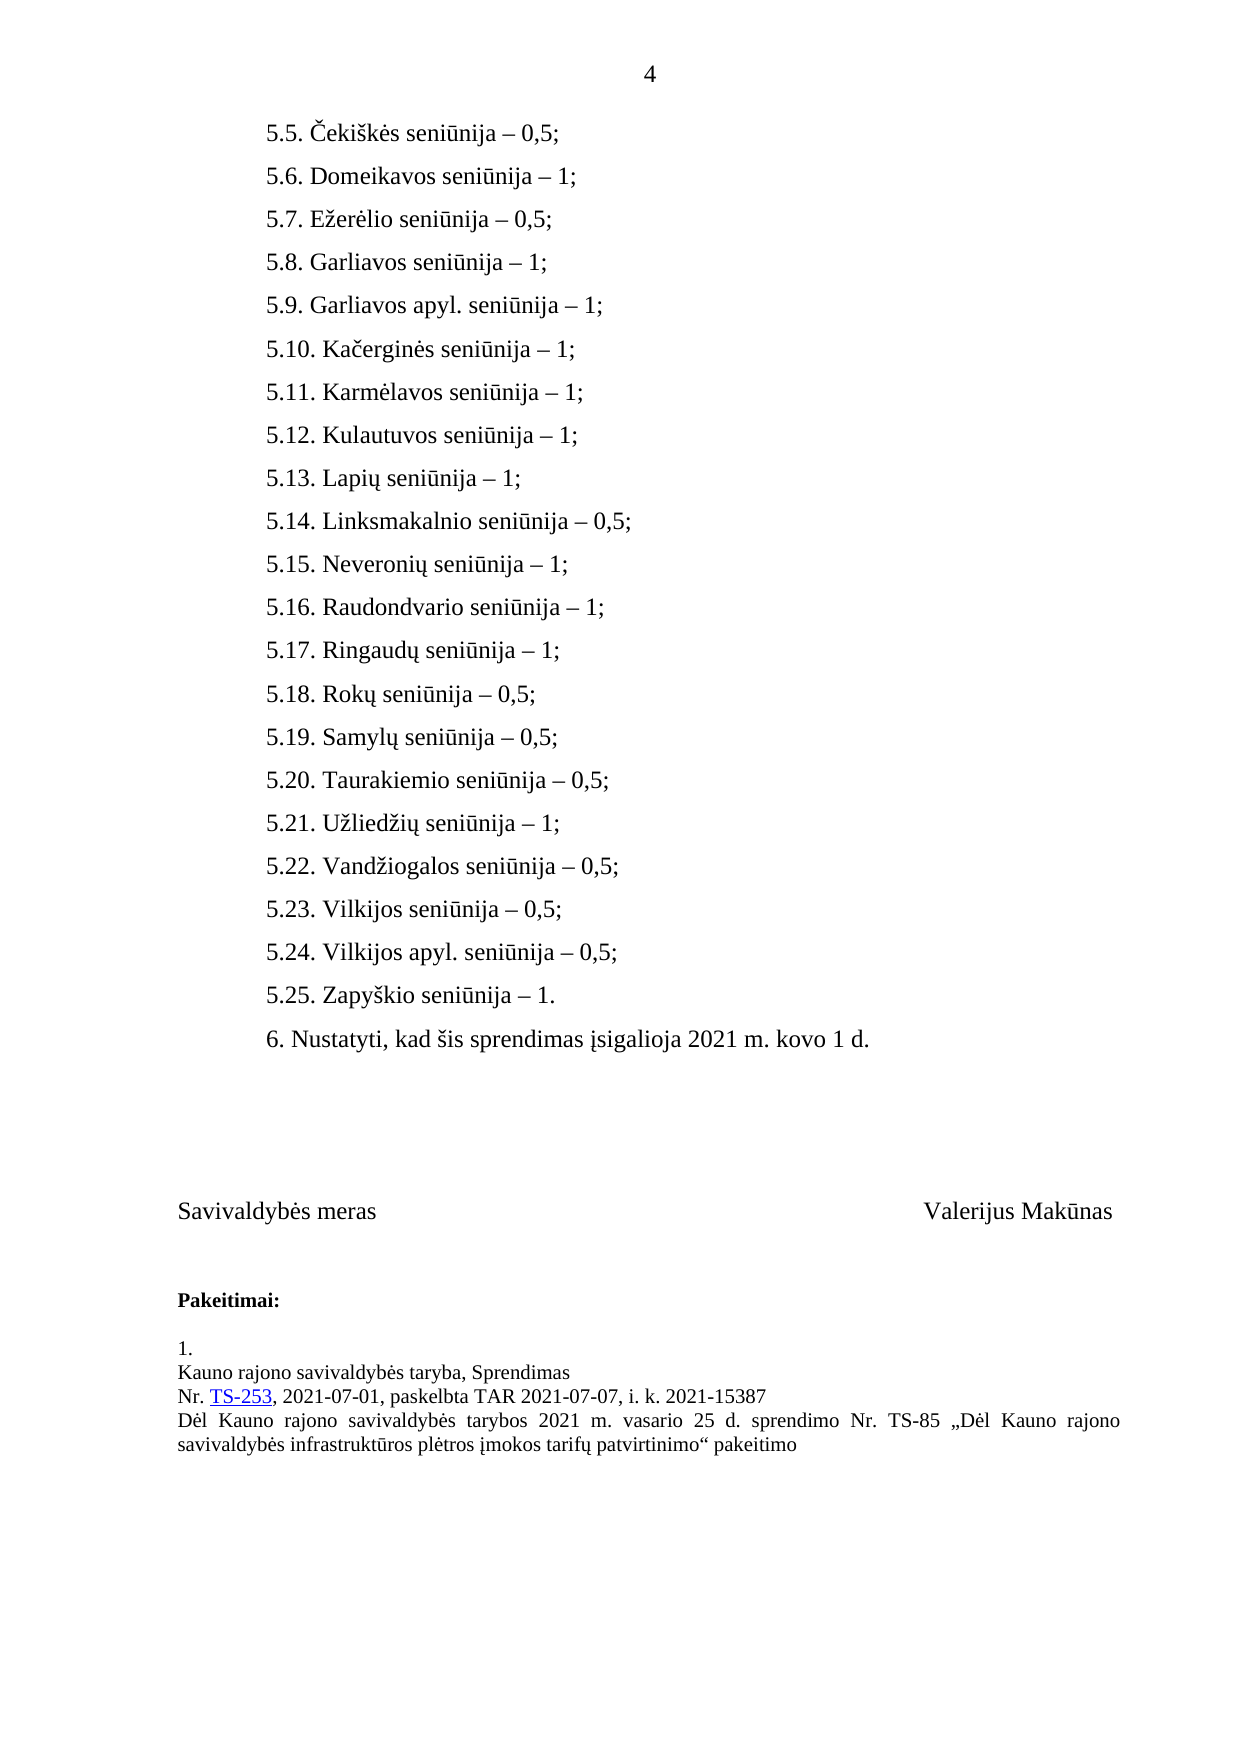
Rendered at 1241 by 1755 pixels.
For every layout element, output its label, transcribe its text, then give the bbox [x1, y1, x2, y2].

text 5.7. Ežerėlio seniūnija – 0,5; [177, 204, 1122, 233]
text 1. [177, 1336, 1122, 1360]
text 5.9. Garliavos apyl. seniūnija – 1; [177, 291, 1122, 319]
text 5.24. Vilkijos apyl. seniūnija – 0,5; [177, 937, 1122, 966]
text 5.21. Užliedžių seniūnija – 1; [177, 808, 1122, 837]
text 5.22. Vandžiogalos seniūnija – 0,5; [177, 851, 1122, 880]
text 5.6. Domeikavos seniūnija – 1; [177, 161, 1122, 190]
text 5.19. Samylų seniūnija – 0,5; [177, 722, 1122, 751]
text 5.11. Karmėlavos seniūnija – 1; [177, 377, 1122, 406]
text 5.8. Garliavos seniūnija – 1; [177, 247, 1122, 276]
text 5.25. Zapyškio seniūnija – 1. [177, 981, 1122, 1009]
text 5.17. Ringaudų seniūnija – 1; [177, 636, 1122, 664]
text Kauno rajono savivaldybės taryba, Sprendimas [177, 1360, 1122, 1384]
text 5.10. Kačerginės seniūnija – 1; [177, 334, 1122, 362]
text Savivaldybės meras Valerijus Makūnas [177, 1196, 1122, 1225]
text 5.13. Lapių seniūnija – 1; [177, 463, 1122, 492]
text Pakeitimai: [177, 1287, 1122, 1312]
text 5.5. Čekiškės seniūnija – 0,5; [177, 118, 1122, 147]
text 5.18. Rokų seniūnija – 0,5; [177, 679, 1122, 707]
text Nr. TS-253, 2021-07-01, paskelbta TAR 2021-07-07, i. k. 2021-15387 [177, 1384, 1122, 1408]
text Dėl Kauno rajono savivaldybės tarybos 2021 m. vasario 25 d. sprendimo Nr. TS-85 „Dėl Kauno rajono savivaldybės infrastruktūros plėtros įmokos tarifų patvirtinimo“ pakeitimo [177, 1408, 1122, 1456]
text 5.15. Neveronių seniūnija – 1; [177, 549, 1122, 578]
text 5.12. Kulautuvos seniūnija – 1; [177, 420, 1122, 449]
text 5.14. Linksmakalnio seniūnija – 0,5; [177, 506, 1122, 535]
text 5.23. Vilkijos seniūnija – 0,5; [177, 894, 1122, 923]
text 5.20. Taurakiemio seniūnija – 0,5; [177, 765, 1122, 794]
text 6. Nustatyti, kad šis sprendimas įsigalioja 2021 m. kovo 1 d. [177, 1024, 1122, 1052]
text 5.16. Raudondvario seniūnija – 1; [177, 592, 1122, 621]
